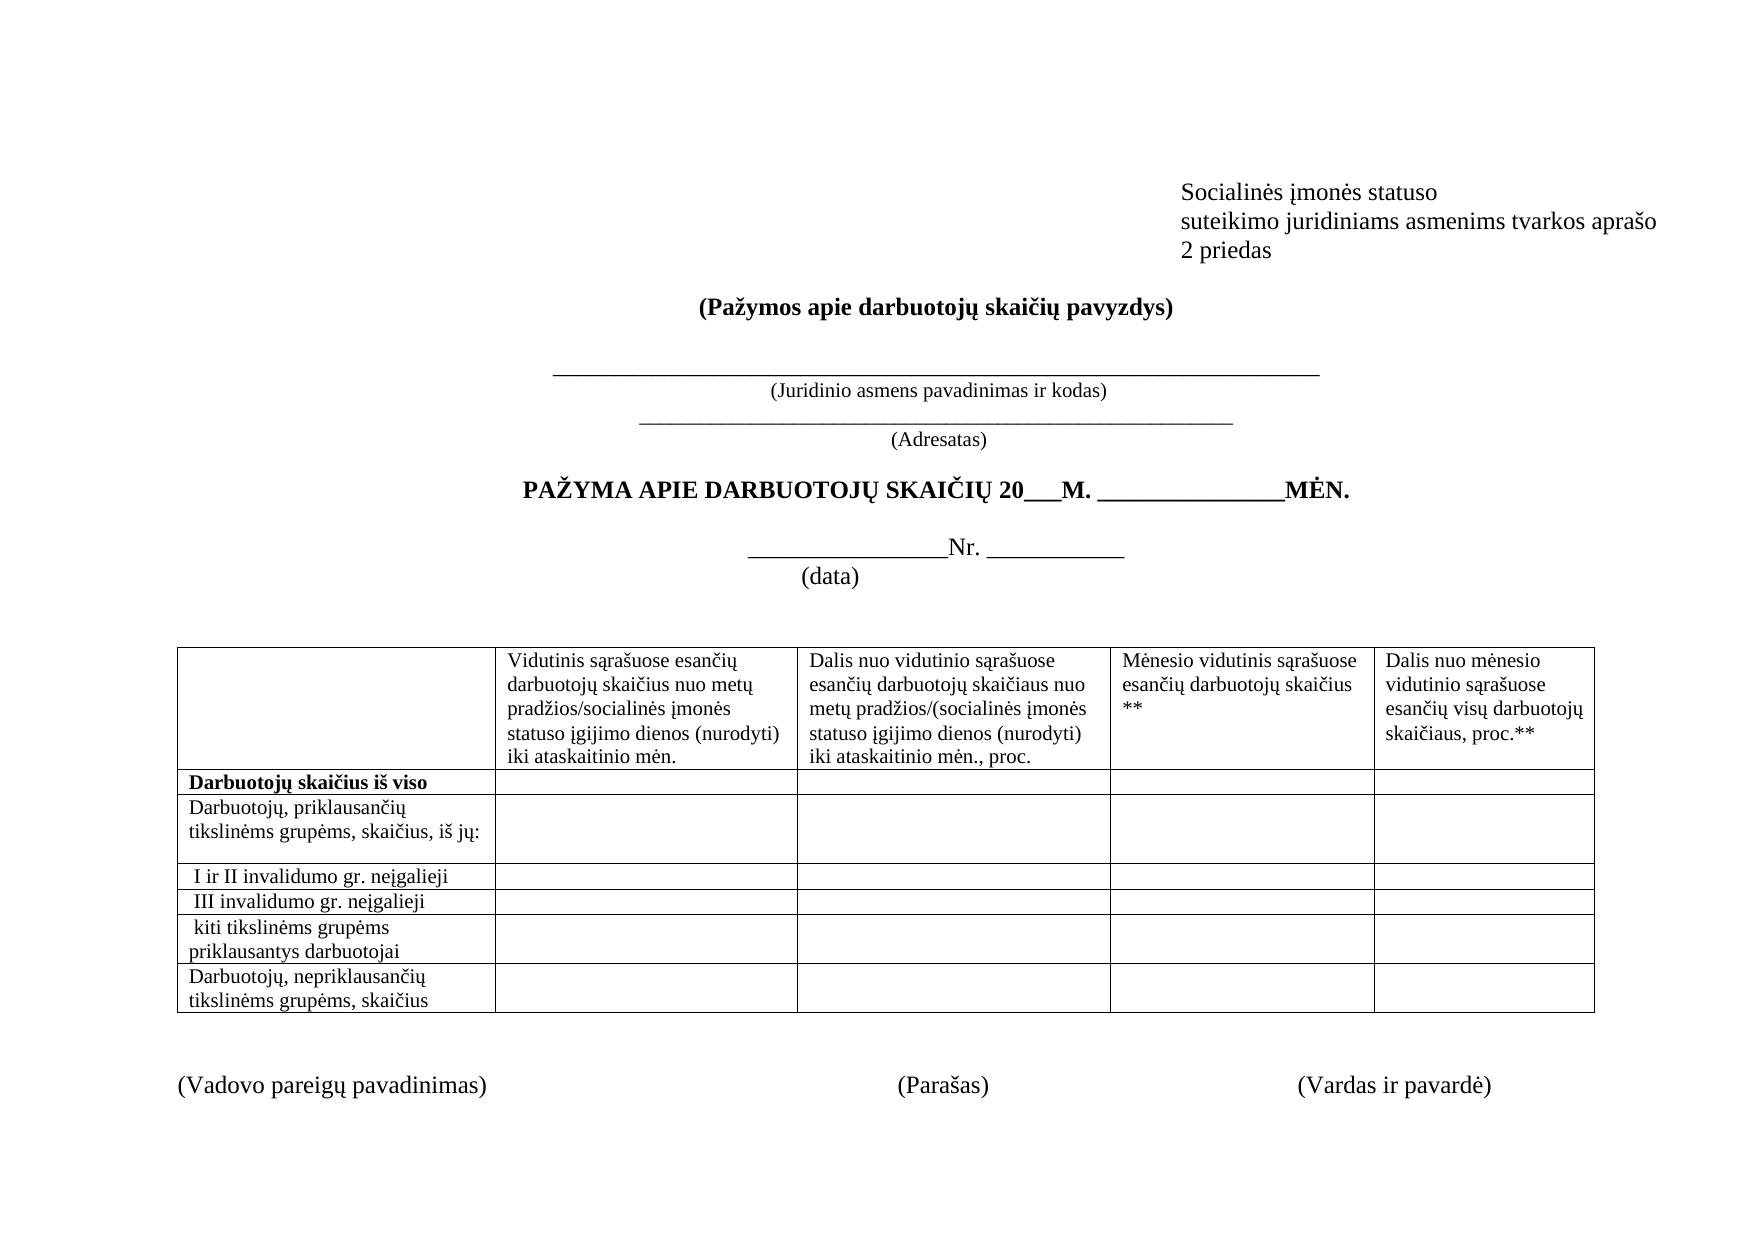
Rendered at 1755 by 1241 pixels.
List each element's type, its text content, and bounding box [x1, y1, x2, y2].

table_cell I ir II invalidumo gr. neįgalieji [178, 864, 495, 888]
table_cell [1111, 890, 1374, 913]
table_cell kiti tikslinėms grupėms priklausantys darbuotojai [178, 915, 495, 963]
text suteikimo juridiniams asmenims tvarkos aprašo [177, 206, 1695, 235]
table_cell [1375, 795, 1594, 863]
table_cell [798, 770, 1110, 794]
table_header Mėnesio vidutinis sąrašuose esančių darbuotojų skaičius ** [1111, 648, 1374, 768]
table_cell [798, 890, 1110, 913]
table_cell [1375, 864, 1594, 888]
table_cell [496, 890, 797, 913]
table_header Vidutinis sąrašuose esančių darbuotojų skaičius nuo metų pradžios/socialinės įmonės statuso įgijimo dienos (nurodyti) iki ataskaitinio mėn. [496, 648, 797, 768]
table_cell [798, 795, 1110, 863]
text (Pažymos apie darbuotojų skaičių pavyzdys) [177, 292, 1695, 321]
text Socialinės įmonės statuso [177, 177, 1695, 206]
table_cell [496, 864, 797, 888]
text (Juridinio asmens pavadinimas ir kodas) [177, 378, 1695, 402]
table_cell [798, 864, 1110, 888]
table_cell [1111, 795, 1374, 863]
table_cell [1375, 915, 1594, 963]
text ________________Nr. ___________ [177, 532, 1695, 561]
table_cell [496, 964, 797, 1012]
table_cell [496, 795, 797, 863]
table_cell [1111, 770, 1374, 794]
table_cell [1111, 864, 1374, 888]
table_cell [798, 964, 1110, 1012]
table_cell Darbuotojų skaičius iš viso [178, 770, 495, 794]
table_header Dalis nuo mėnesio vidutinio sąrašuose esančių visų darbuotojų skaičiaus, proc.** [1375, 648, 1594, 768]
text (Vadovo pareigų pavadinimas) (Parašas) (Vardas ir pavardė) [177, 1070, 1754, 1099]
table_cell [1111, 964, 1374, 1012]
text (data) [177, 561, 1695, 590]
table_cell III invalidumo gr. neįgalieji [178, 890, 495, 913]
table_header [178, 648, 495, 768]
text 2 priedas [177, 235, 1695, 263]
table_cell Darbuotojų, nepriklausančių tikslinėms grupėms, skaičius [178, 964, 495, 1012]
table_cell [496, 770, 797, 794]
table_header Dalis nuo vidutinio sąrašuose esančių darbuotojų skaičiaus nuo metų pradžios/(socialinės įmonės statuso įgijimo dienos (nurodyti) iki ataskaitinio mėn., proc. [798, 648, 1110, 768]
table_cell [798, 915, 1110, 963]
table_cell Darbuotojų, priklausančių tikslinėms grupėms, skaičius, iš jų: [178, 795, 495, 863]
table_cell [1111, 915, 1374, 963]
table_cell [496, 915, 797, 963]
text pažyma apie darbuotojų skaičių 20___m. _______________mėn. [177, 475, 1695, 503]
table_cell [1375, 770, 1594, 794]
text (Adresatas) [177, 427, 1695, 451]
table_cell [1375, 890, 1594, 913]
table_cell [1375, 964, 1594, 1012]
